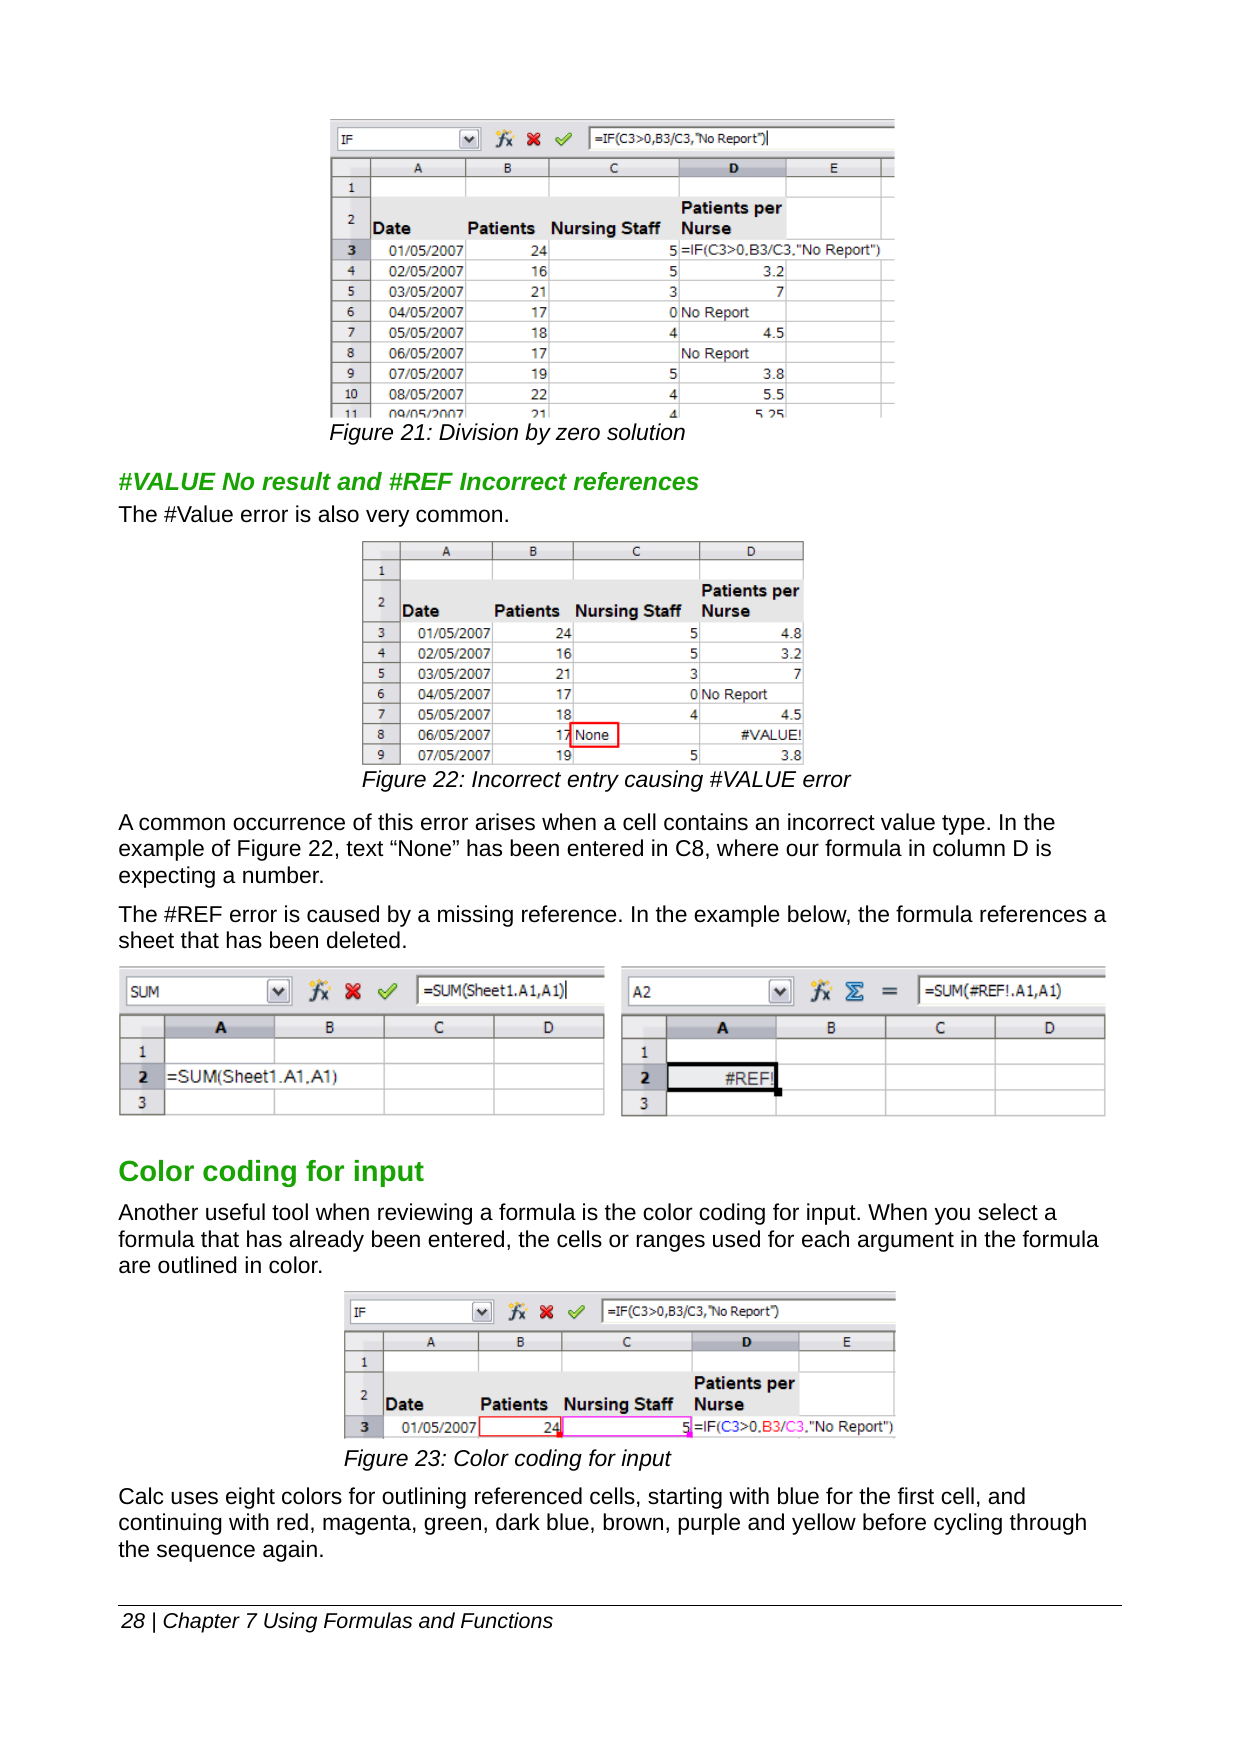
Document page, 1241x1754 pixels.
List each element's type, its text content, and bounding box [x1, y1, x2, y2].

text The #Value error is also very common. [118, 501, 1122, 528]
text Calc uses eight colors for outlining referenced cells, starting with blue for the first cell, and continuing with red, magenta, green, dark blue, brown, purple and yellow before cycling through the sequence again. [118, 1483, 1122, 1562]
picture [343, 1291, 897, 1440]
table_header [118, 966, 620, 1130]
picture [620, 965, 1107, 1118]
text Figure 23: Color coding for input [343, 1440, 897, 1471]
text Another useful tool when reviewing a formula is the color coding for input. When you select a formula that has already been entered, the cells or ranges used for each argument in the formula are outlined in color. [118, 1199, 1122, 1278]
subtitle #VALUE No result and #REF Incorrect references [118, 467, 1122, 496]
picture [329, 118, 897, 420]
text The #REF error is caused by a missing reference. In the example below, the formula references a sheet that has been deleted. [118, 901, 1122, 953]
picture [361, 540, 805, 766]
table_header [620, 966, 1122, 1130]
subtitle Color coding for input [118, 1154, 1122, 1188]
text A common occurrence of this error arises when a cell contains an incorrect value type. In the example of Figure 22, text “None” has been entered in C8, where our formula in column D is expecting a number. [118, 809, 1122, 888]
text Figure 21: Division by zero solution [329, 419, 911, 446]
text Figure 22: Incorrect entry causing #VALUE error [362, 766, 879, 792]
picture [118, 965, 606, 1117]
